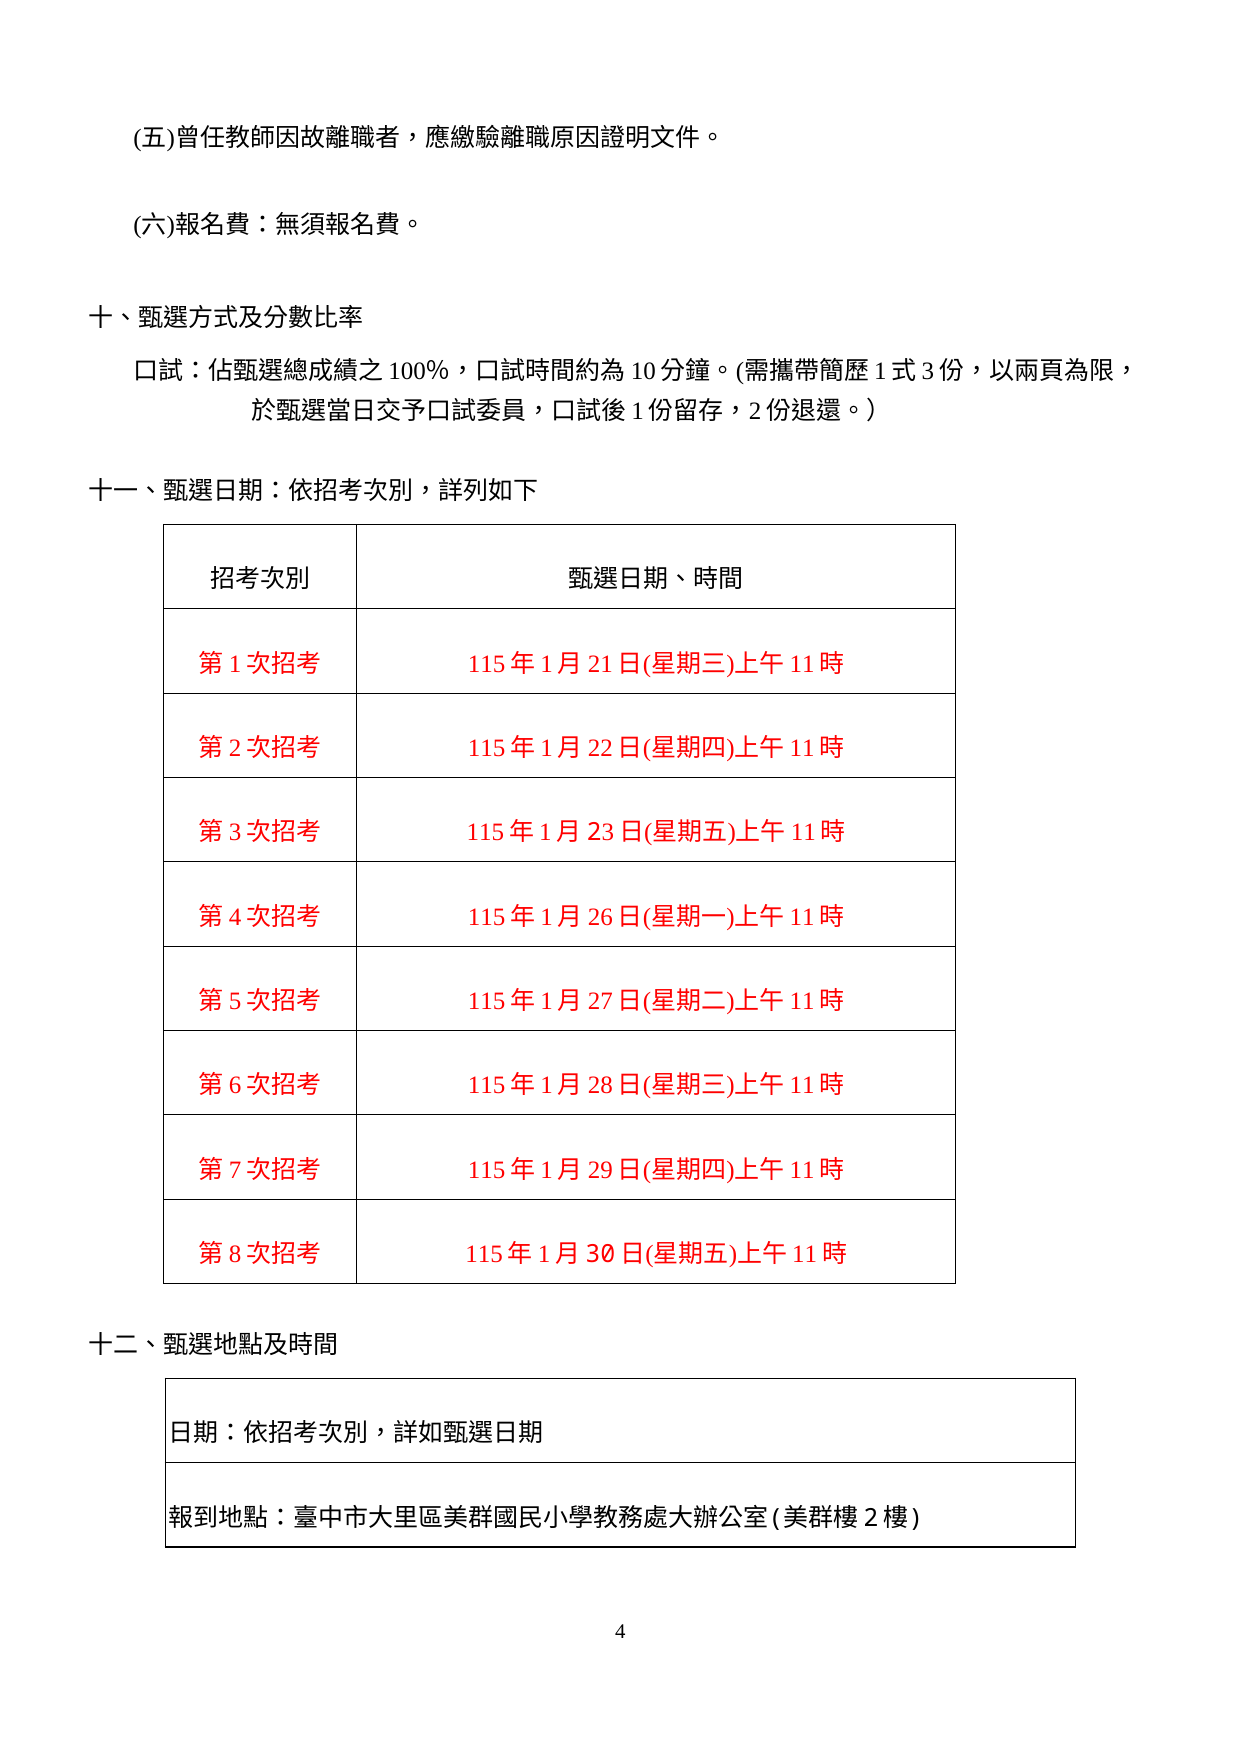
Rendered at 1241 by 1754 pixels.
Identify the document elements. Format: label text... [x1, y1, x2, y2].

table_header 招考次別 [164, 525, 356, 608]
table_cell 第5次招考 [164, 947, 356, 1030]
text 十、甄選方式及分數比率 [89, 274, 1152, 337]
table_cell 第6次招考 [164, 1031, 356, 1114]
table_cell 115年1月30日(星期五)上午11時 [357, 1200, 955, 1283]
table_cell 第4次招考 [164, 862, 356, 946]
text 十一、甄選日期：依招考次別，詳列如下 [89, 447, 1152, 510]
table_cell 115年1月23日(星期五)上午11時 [357, 778, 955, 861]
text 十二、甄選地點及時間 [89, 1301, 1152, 1364]
table_cell 第7次招考 [164, 1115, 356, 1199]
text (五)曾任教師因故離職者，應繳驗離職原因證明文件。 [133, 94, 1152, 156]
table_cell 第8次招考 [164, 1200, 356, 1283]
table_cell 第3次招考 [164, 778, 356, 861]
table_cell 第2次招考 [164, 694, 356, 777]
table_header 日期：依招考次別，詳如甄選日期 [166, 1379, 1075, 1462]
text (六)報名費：無須報名費。 [133, 181, 1152, 243]
text 口試：佔甄選總成績之100％，口試時間約為10分鐘。(需攜帶簡歷1式3份，以兩頁為限，於甄選當日交予口試委員，口試後1份留存，2份退還。） [133, 351, 1152, 427]
table_cell 115年1月26日(星期一)上午11時 [357, 862, 955, 946]
table_cell 115年1月29日(星期四)上午11時 [357, 1115, 955, 1199]
table_cell 115年1月28日(星期三)上午11時 [357, 1031, 955, 1114]
table_cell 115年1月27日(星期二)上午11時 [357, 947, 955, 1030]
table_cell 115年1月22日(星期四)上午11時 [357, 694, 955, 777]
table_cell 第1次招考 [164, 609, 356, 692]
table_cell 報到地點：臺中市大里區美群國民小學教務處大辦公室(美群樓2樓) [166, 1463, 1075, 1546]
table_header 甄選日期、時間 [357, 525, 955, 608]
table_cell 115年1月21日(星期三)上午11時 [357, 609, 955, 692]
